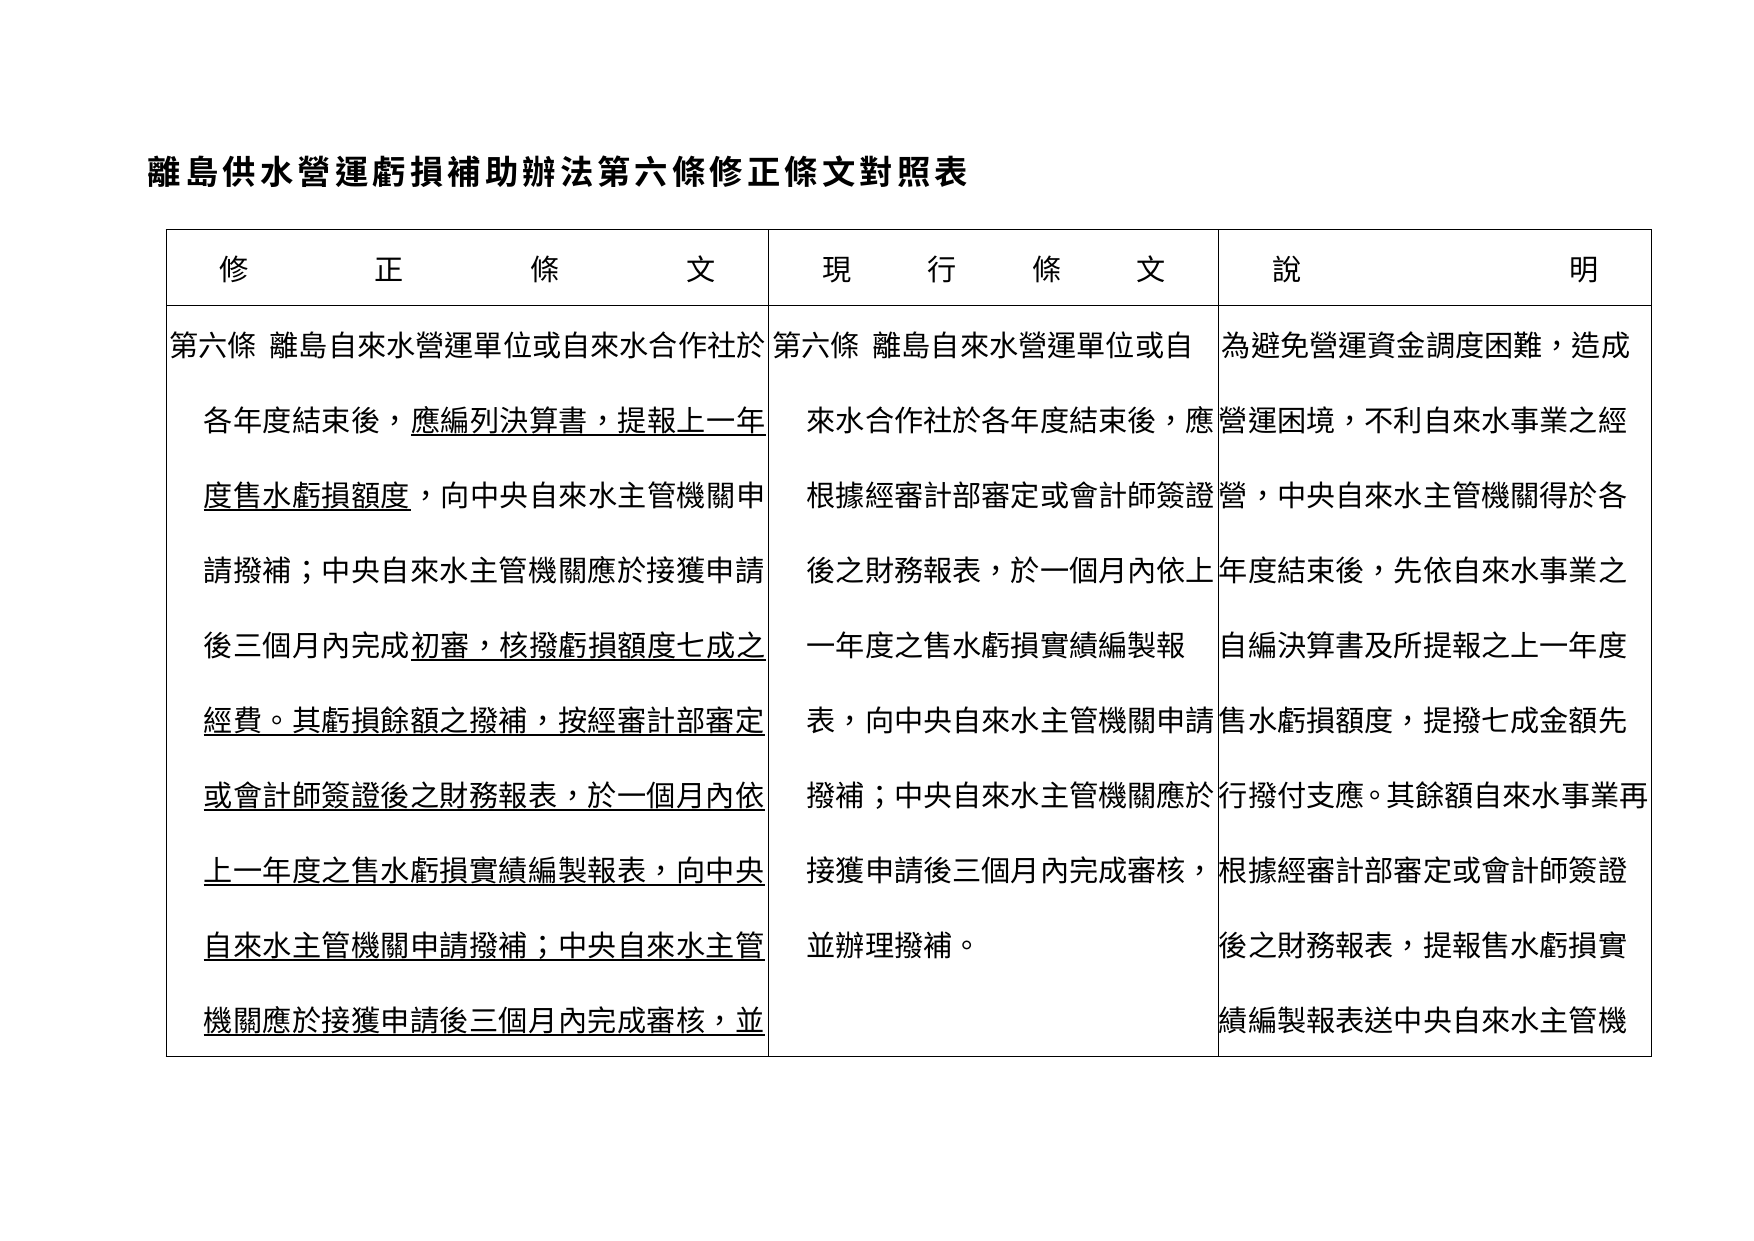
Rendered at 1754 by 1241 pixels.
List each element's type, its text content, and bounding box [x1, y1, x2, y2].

text 離島供水營運虧損補助辦法第六條修正條文對照表 [148, 133, 1606, 208]
table_header 修正條文 [167, 230, 768, 305]
table_header 說明 [1219, 230, 1651, 305]
table_header 現行條文 [769, 230, 1218, 305]
table_cell 第六條 離島自來水營運單位或自來水合作社於各年度結束後，應編列決算書，提報上一年度售水虧損額度，向中央自來水主管機關申請撥補；中央自來水主管機關應於接獲申請後三個月內完成初審，核撥虧損額度七成之經費。其虧損餘額之撥補，按經審計部審定或會計師簽證後之財務報表，於一個月內依上一年度之售水虧損實績編製報表，向中央自來水主管機關申請撥補；中央自來水主管機關應於接獲申請後三個月內完成審核，並 [167, 306, 768, 1056]
table_cell 第六條 離島自來水營運單位或自來水合作社於各年度結束後，應根據經審計部審定或會計師簽證後之財務報表，於一個月內依上一年度之售水虧損實績編製報表，向中央自來水主管機關申請撥補；中央自來水主管機關應於接獲申請後三個月內完成審核，並辦理撥補。 [769, 306, 1218, 1056]
table_cell 為避免營運資金調度困難，造成營運困境，不利自來水事業之經營，中央自來水主管機關得於各年度結束後，先依自來水事業之自編決算書及所提報之上一年度售水虧損額度，提撥七成金額先行撥付支應。其餘額自來水事業再根據經審計部審定或會計師簽證後之財務報表，提報售水虧損實績編製報表送中央自來水主管機 [1219, 306, 1651, 1056]
